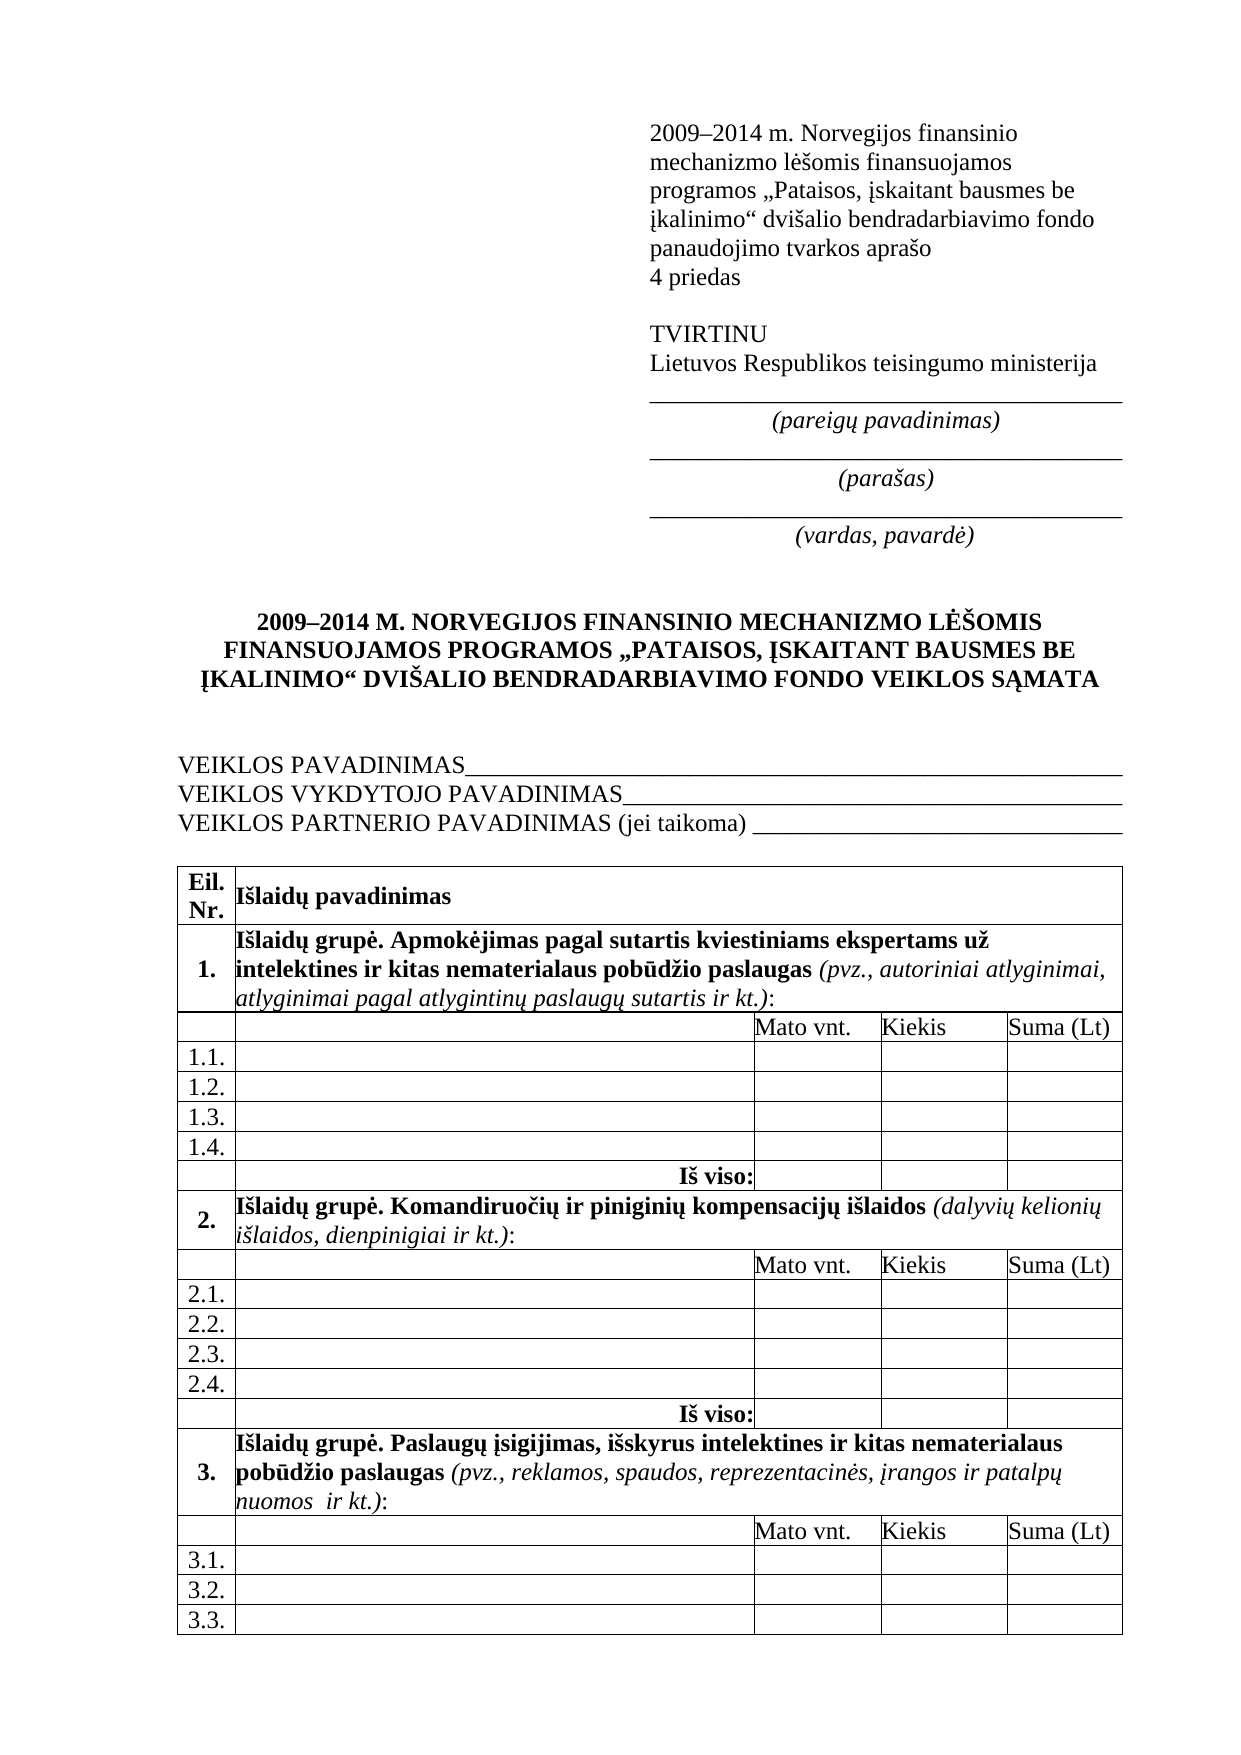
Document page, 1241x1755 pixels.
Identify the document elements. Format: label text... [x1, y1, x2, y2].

table_cell 1. [178, 925, 235, 1011]
table_cell [882, 1546, 1007, 1574]
table_header Eil. Nr. [178, 867, 235, 924]
table_cell [236, 1013, 754, 1041]
text _ [649, 377, 1122, 402]
text VEIKLOS PAVADINIMAS [177, 751, 1122, 779]
table_cell Iš viso: [236, 1399, 754, 1427]
table_cell [1008, 1280, 1122, 1308]
table_cell [236, 1516, 754, 1544]
table_cell [1008, 1161, 1122, 1190]
table_cell [755, 1399, 881, 1427]
text programos „Pataisos, įskaitant bausmes be [649, 176, 1122, 204]
table_cell Iš viso: [236, 1161, 754, 1190]
table_cell [1008, 1546, 1122, 1574]
table_cell [236, 1102, 754, 1131]
text mechanizmo lėšomis finansuojamos [649, 147, 1122, 176]
table_cell 2. [178, 1191, 235, 1249]
table_cell 3.2. [178, 1575, 235, 1604]
table_cell 3. [178, 1429, 235, 1515]
table_cell [755, 1575, 881, 1604]
table_cell [1008, 1369, 1122, 1398]
table_cell Suma (Lt) [1008, 1250, 1122, 1278]
table_cell [236, 1369, 754, 1398]
text 2009–2014 M. NORVEGIJOS FINANSINIO MECHANIZMO LĖŠOMIS FINANSUOJAMOS PROGRAMOS „PATAISOS, ĮSKAITANT BAUSMES BE ĮKALINIMO“ DVIŠALIO BENDRADARBIAVIMO FONDO VEIKLOS SĄMATA [177, 607, 1122, 693]
table_cell [882, 1339, 1007, 1368]
table_cell Kiekis [882, 1013, 1007, 1041]
table_cell [755, 1132, 881, 1160]
text Lietuvos Respublikos teisingumo ministerija [649, 348, 1122, 377]
table_cell 2.1. [178, 1280, 235, 1308]
table_cell [882, 1161, 1007, 1190]
table_cell [882, 1102, 1007, 1131]
table_cell [236, 1575, 754, 1604]
table_cell [755, 1546, 881, 1574]
table_cell [1008, 1102, 1122, 1131]
table_cell Mato vnt. [755, 1013, 881, 1041]
table_cell [178, 1013, 235, 1041]
table_cell [1008, 1575, 1122, 1604]
table_cell Kiekis [882, 1516, 1007, 1544]
text panaudojimo tvarkos aprašo [649, 233, 1122, 262]
text VEIKLOS PARTNERIO PAVADINIMAS (jei taikoma) [177, 808, 1122, 837]
table_cell Kiekis [882, 1250, 1007, 1278]
text įkalinimo“ dvišalio bendradarbiavimo fondo [649, 204, 1122, 233]
table_cell 2.2. [178, 1309, 235, 1338]
table_cell [882, 1369, 1007, 1398]
text (parašas) [652, 463, 1122, 492]
table_cell Suma (Lt) [1008, 1516, 1122, 1544]
table_cell [236, 1546, 754, 1574]
table_cell [882, 1132, 1007, 1160]
text 2009–2014 m. Norvegijos finansinio [649, 118, 1122, 147]
table_cell [178, 1399, 235, 1427]
table_cell [236, 1072, 754, 1101]
table_cell [1008, 1339, 1122, 1368]
table_cell [755, 1102, 881, 1131]
table_cell [236, 1132, 754, 1160]
table_cell Mato vnt. [755, 1250, 881, 1278]
text (pareigų pavadinimas) [652, 406, 1122, 434]
table_cell [755, 1072, 881, 1101]
table_cell [1008, 1072, 1122, 1101]
text _ [649, 434, 1122, 459]
table_cell [1008, 1132, 1122, 1160]
table_cell [882, 1605, 1007, 1634]
table_cell 2.3. [178, 1339, 235, 1368]
table_cell Išlaidų grupė. Apmokėjimas pagal sutartis kviestiniams ekspertams už intelektines ir kitas nematerialaus pobūdžio paslaugas (pvz., autoriniai atlyginimai, atlyginimai pagal atlygintinų paslaugų sutartis ir kt.): [236, 925, 1122, 1011]
table_cell [882, 1280, 1007, 1308]
table_cell 1.1. [178, 1042, 235, 1071]
table_cell [882, 1072, 1007, 1101]
table_cell [178, 1250, 235, 1278]
table_cell [882, 1575, 1007, 1604]
table_cell 1.3. [178, 1102, 235, 1131]
table_cell [236, 1605, 754, 1634]
table_cell [1008, 1042, 1122, 1071]
table_cell [755, 1280, 881, 1308]
table_cell [882, 1042, 1007, 1071]
table_cell [178, 1161, 235, 1190]
text TVIRTINU [649, 319, 1122, 348]
text _ [649, 492, 1122, 517]
table_cell [755, 1161, 881, 1190]
table_cell 3.1. [178, 1546, 235, 1574]
table_cell 1.4. [178, 1132, 235, 1160]
table_cell [755, 1309, 881, 1338]
table_cell [236, 1042, 754, 1071]
table_cell [755, 1605, 881, 1634]
table_cell [882, 1309, 1007, 1338]
table_cell [755, 1369, 881, 1398]
text VEIKLOS VYKDYTOJO PAVADINIMAS [177, 779, 1122, 808]
table_cell 3.3. [178, 1605, 235, 1634]
table_cell [1008, 1605, 1122, 1634]
table_header Išlaidų pavadinimas [236, 867, 1122, 924]
text (vardas, pavardė) [649, 521, 1122, 549]
table_cell [1008, 1309, 1122, 1338]
table_cell Išlaidų grupė. Komandiruočių ir piniginių kompensacijų išlaidos (dalyvių kelionių išlaidos, dienpinigiai ir kt.): [236, 1191, 1122, 1249]
table_cell [236, 1309, 754, 1338]
table_cell Suma (Lt) [1008, 1013, 1122, 1041]
table_cell 2.4. [178, 1369, 235, 1398]
table_cell [1008, 1399, 1122, 1427]
table_cell [236, 1339, 754, 1368]
table_cell [755, 1339, 881, 1368]
table_cell Mato vnt. [755, 1516, 881, 1544]
table_cell [882, 1399, 1007, 1427]
table_cell 1.2. [178, 1072, 235, 1101]
table_cell [236, 1280, 754, 1308]
table_cell [236, 1250, 754, 1278]
table_cell Išlaidų grupė. Paslaugų įsigijimas, išskyrus intelektines ir kitas nematerialaus pobūdžio paslaugas (pvz., reklamos, spaudos, reprezentacinės, įrangos ir patalpų nuomos ir kt.): [236, 1429, 1122, 1515]
table_cell [178, 1516, 235, 1544]
table_cell [755, 1042, 881, 1071]
text 4 priedas [649, 262, 1122, 291]
